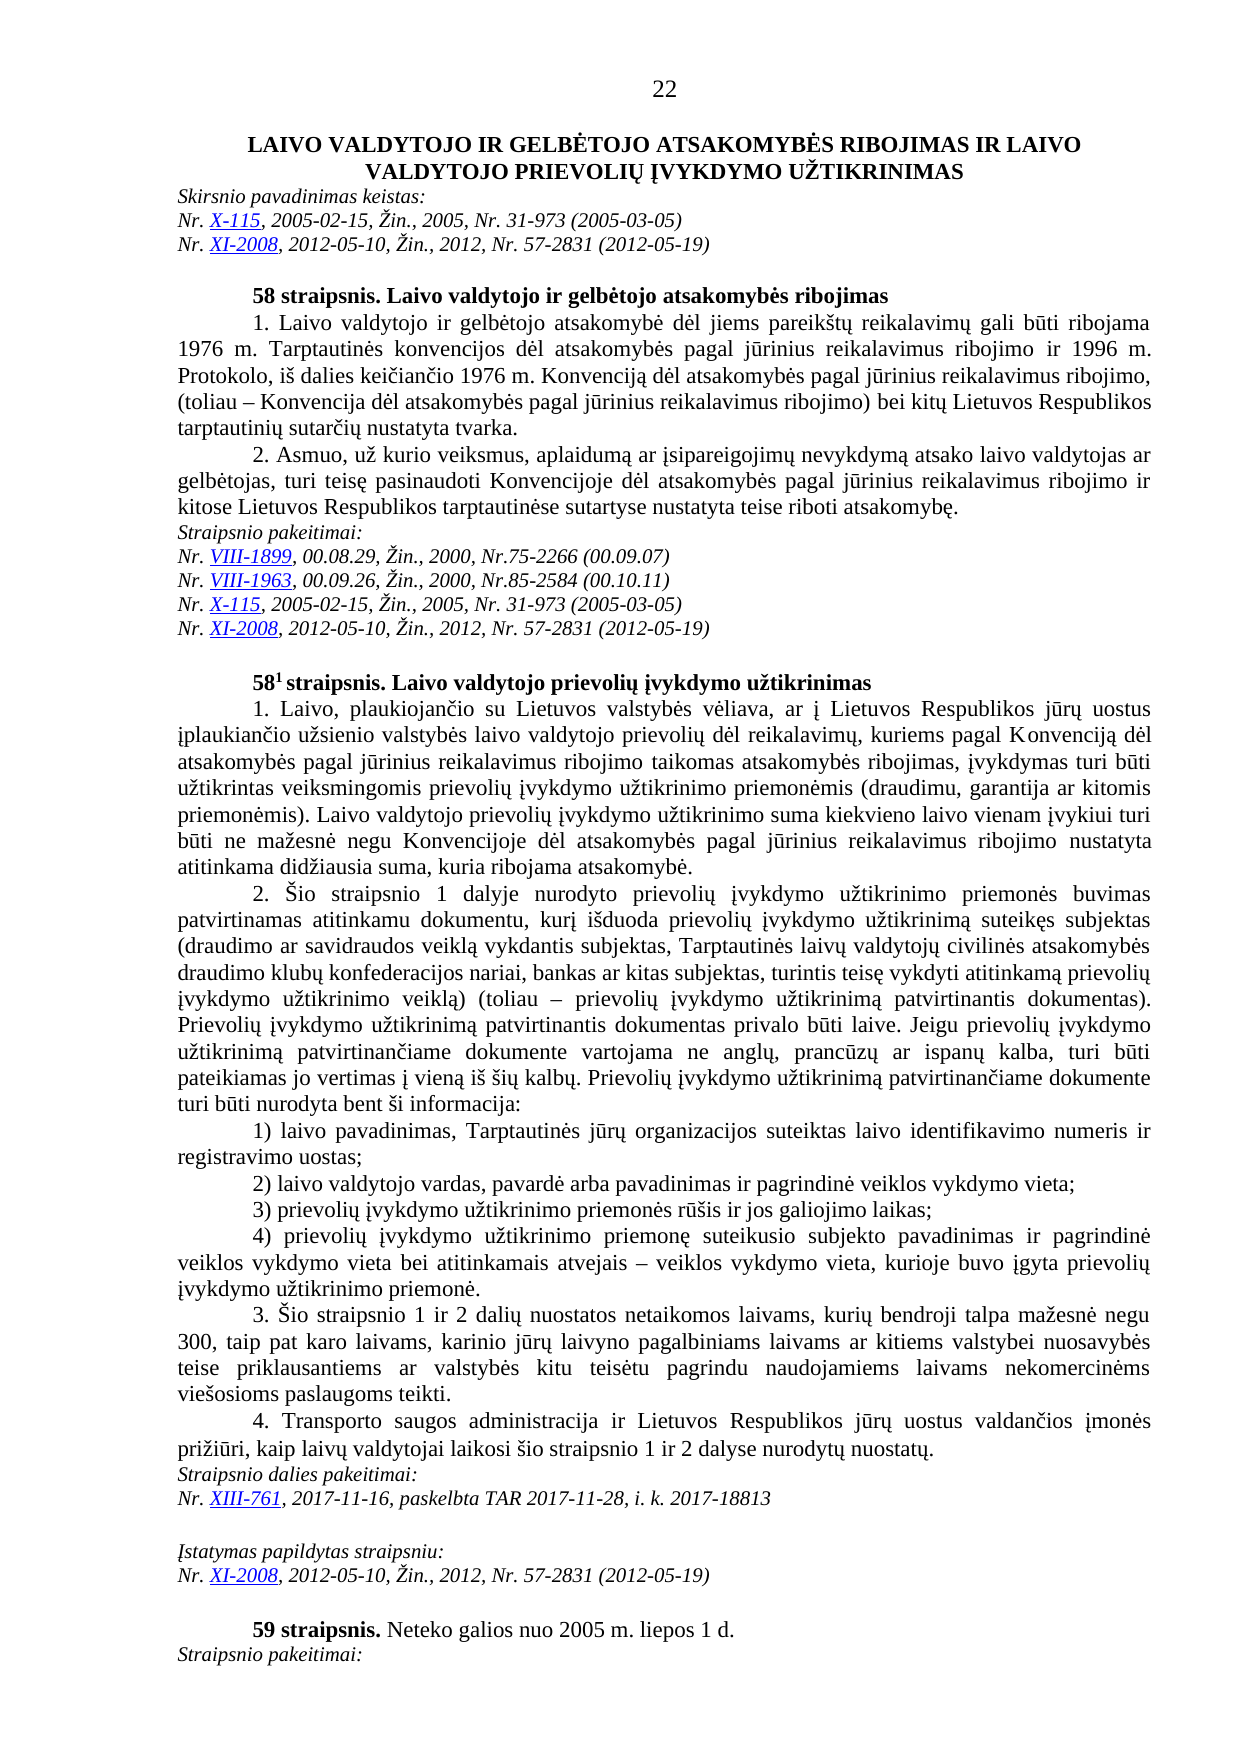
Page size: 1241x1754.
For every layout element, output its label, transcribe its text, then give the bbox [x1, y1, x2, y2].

text Įstatymas papildytas straipsniu: [177, 1539, 1152, 1563]
text Skirsnio pavadinimas keistas: [177, 184, 1152, 208]
text 1) laivo pavadinimas, Tarptautinės jūrų organizacijos suteiktas laivo identifikavimo numeris ir registravimo uostas; [177, 1117, 1152, 1169]
text Nr. VIII-1899, 00.08.29, Žin., 2000, Nr.75-2266 (00.09.07) [177, 544, 1152, 568]
text 4) prievolių įvykdymo užtikrinimo priemonę suteikusio subjekto pavadinimas ir pagrindinė veiklos vykdymo vieta bei atitinkamais atvejais – veiklos vykdymo vieta, kurioje buvo įgyta prievolių įvykdymo užtikrinimo priemonė. [177, 1222, 1152, 1301]
text 3. Šio straipsnio 1 ir 2 dalių nuostatos netaikomos laivams, kurių bendroji talpa mažesnė negu 300, taip pat karo laivams, karinio jūrų laivyno pagalbiniams laivams ar kitiems valstybei nuosavybės teise priklausantiems ar valstybės kitu teisėtu pagrindu naudojamiems laivams nekomercinėms viešosioms paslaugoms teikti. [177, 1301, 1152, 1407]
text Nr. XI-2008, 2012-05-10, Žin., 2012, Nr. 57-2831 (2012-05-19) [177, 232, 1152, 256]
text 4. Transporto saugos administracija ir Lietuvos Respublikos jūrų uostus valdančios įmonės prižiūri, kaip laivų valdytojai laikosi šio straipsnio 1 ir 2 dalyse nurodytų nuostatų. [177, 1407, 1152, 1462]
text 58 straipsnis. Laivo valdytojo ir gelbėtojo atsakomybės ribojimas [177, 283, 1152, 309]
text 2. Asmuo, už kurio veiksmus, aplaidumą ar įsipareigojimų nevykdymą atsako laivo valdytojas ar gelbėtojas, turi teisę pasinaudoti Konvencijoje dėl atsakomybės pagal jūrinius reikalavimus ribojimo ir kitose Lietuvos Respublikos tarptautinėse sutartyse nustatyta teise riboti atsakomybę. [177, 441, 1152, 520]
text Nr. XI-2008, 2012-05-10, Žin., 2012, Nr. 57-2831 (2012-05-19) [177, 616, 1152, 640]
text 581 straipsnis. Laivo valdytojo prievolių įvykdymo užtikrinimas [177, 669, 1152, 695]
text LAIVO VALDYTOJO IR GELBĖTOJO ATSAKOMYBĖS RIBOJIMAS IR LAIVO VALDYTOJO PRIEVOLIŲ ĮVYKDYMO UŽTIKRINIMAS [177, 131, 1152, 184]
text Nr. XIII-761, 2017-11-16, paskelbta TAR 2017-11-28, i. k. 2017-18813 [177, 1486, 1152, 1510]
text 3) prievolių įvykdymo užtikrinimo priemonės rūšis ir jos galiojimo laikas; [177, 1196, 1152, 1222]
text Straipsnio pakeitimai: [177, 520, 1152, 544]
text Nr. VIII-1963, 00.09.26, Žin., 2000, Nr.85-2584 (00.10.11) [177, 568, 1152, 592]
text Nr. X-115, 2005-02-15, Žin., 2005, Nr. 31-973 (2005-03-05) [177, 592, 1152, 616]
text 2) laivo valdytojo vardas, pavardė arba pavadinimas ir pagrindinė veiklos vykdymo vieta; [177, 1169, 1152, 1196]
text 2. Šio straipsnio 1 dalyje nurodyto prievolių įvykdymo užtikrinimo priemonės buvimas patvirtinamas atitinkamu dokumentu, kurį išduoda prievolių įvykdymo užtikrinimą suteikęs subjektas (draudimo ar savidraudos veiklą vykdantis subjektas, Tarptautinės laivų valdytojų civilinės atsakomybės draudimo klubų konfederacijos nariai, bankas ar kitas subjektas, turintis teisę vykdyti atitinkamą prievolių įvykdymo užtikrinimo veiklą) (toliau – prievolių įvykdymo užtikrinimą patvirtinantis dokumentas). Prievolių įvykdymo užtikrinimą patvirtinantis dokumentas privalo būti laive. Jeigu prievolių įvykdymo užtikrinimą patvirtinančiame dokumente vartojama ne anglų, prancūzų ar ispanų kalba, turi būti pateikiamas jo vertimas į vieną iš šių kalbų. Prievolių įvykdymo užtikrinimą patvirtinančiame dokumente turi būti nurodyta bent ši informacija: [177, 880, 1152, 1117]
text Nr. X-115, 2005-02-15, Žin., 2005, Nr. 31-973 (2005-03-05) [177, 208, 1152, 232]
text 59 straipsnis. Neteko galios nuo 2005 m. liepos 1 d. [177, 1616, 1152, 1642]
text 1. Laivo valdytojo ir gelbėtojo atsakomybė dėl jiems pareikštų reikalavimų gali būti ribojama 1976 m. Tarptautinės konvencijos dėl atsakomybės pagal jūrinius reikalavimus ribojimo ir 1996 m. Protokolo, iš dalies keičiančio 1976 m. Konvenciją dėl atsakomybės pagal jūrinius reikalavimus ribojimo, (toliau – Konvencija dėl atsakomybės pagal jūrinius reikalavimus ribojimo) bei kitų Lietuvos Respublikos tarptautinių sutarčių nustatyta tvarka. [177, 309, 1152, 441]
text Nr. XI-2008, 2012-05-10, Žin., 2012, Nr. 57-2831 (2012-05-19) [177, 1563, 1152, 1587]
text Straipsnio dalies pakeitimai: [177, 1462, 1152, 1486]
text 1. Laivo, plaukiojančio su Lietuvos valstybės vėliava, ar į Lietuvos Respublikos jūrų uostus įplaukiančio užsienio valstybės laivo valdytojo prievolių dėl reikalavimų, kuriems pagal Konvenciją dėl atsakomybės pagal jūrinius reikalavimus ribojimo taikomas atsakomybės ribojimas, įvykdymas turi būti užtikrintas veiksmingomis prievolių įvykdymo užtikrinimo priemonėmis (draudimu, garantija ar kitomis priemonėmis). Laivo valdytojo prievolių įvykdymo užtikrinimo suma kiekvieno laivo vienam įvykiui turi būti ne mažesnė negu Konvencijoje dėl atsakomybės pagal jūrinius reikalavimus ribojimo nustatyta atitinkama didžiausia suma, kuria ribojama atsakomybė. [177, 695, 1152, 880]
text Straipsnio pakeitimai: [177, 1642, 1152, 1666]
